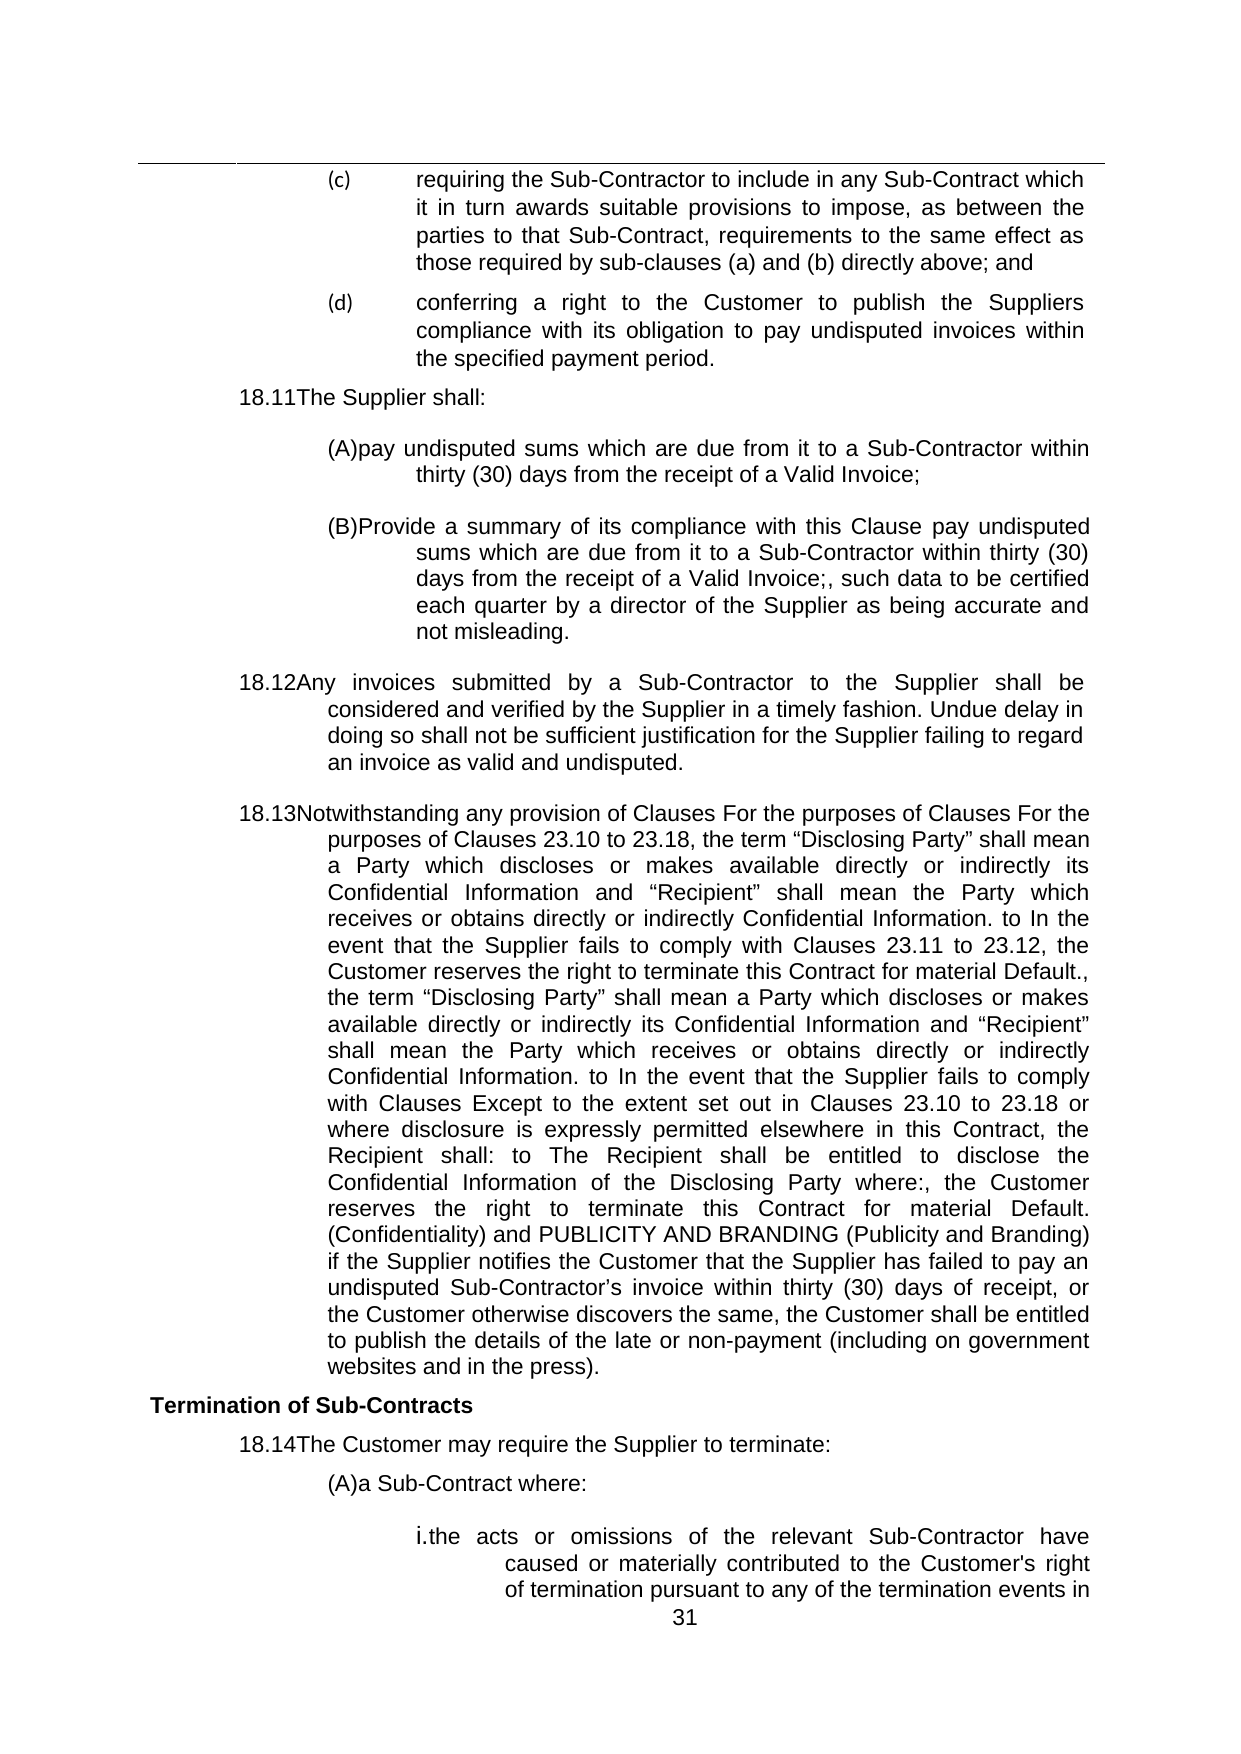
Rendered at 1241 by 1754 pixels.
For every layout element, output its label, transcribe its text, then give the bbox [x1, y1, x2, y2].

list conferring a right to the Customer to publish the Suppliers compliance with its obligation to pay undisputed invoices within the specified payment period. [327, 288, 1085, 371]
list [327, 150, 1085, 163]
list requiring the Sub-Contractor to include in any Sub-Contract which it in turn awards suitable provisions to impose, as between the parties to that Sub-Contract, requirements to the same effect as those required by sub-clauses (a) and (b) directly above; and [327, 164, 1085, 275]
list the acts or omissions of the relevant Sub-Contractor have caused or materially contributed to the Customer's right of termination pursuant to any of the termination events in Clause 30 (Customer Termination Rights) except Clause 30.9 (Termination Without Cause); and/or [416, 1521, 1090, 1602]
list a Sub-Contract where: [327, 1469, 1090, 1496]
list Provide a summary of its compliance with this Clause 18.11a), such data to be certified each quarter by a director of the Supplier as being accurate and not misleading. [327, 513, 1090, 644]
list pay undisputed sums which are due from it to a Sub-Contractor within thirty (30) days from the receipt of a Valid Invoice; [327, 435, 1090, 488]
list The Supplier shall: [239, 383, 1090, 410]
list Notwithstanding any provision of Clauses 23.10 to 23.18 (Confidentiality) and 24 (Publicity and Branding) if the Supplier notifies the Customer that the Supplier has failed to pay an undisputed Sub-Contractor’s invoice within thirty (30) days of receipt, or the Customer otherwise discovers the same, the Customer shall be entitled to publish the details of the late or non-payment (including on government websites and in the press). [239, 800, 1090, 1379]
text Termination of Sub-Contracts [150, 1392, 1090, 1418]
list The Customer may require the Supplier to terminate: [239, 1431, 1090, 1457]
list Any invoices submitted by a Sub-Contractor to the Supplier shall be considered and verified by the Supplier in a timely fashion. Undue delay in doing so shall not be sufficient justification for the Supplier failing to regard an invoice as valid and undisputed. [239, 669, 1085, 775]
